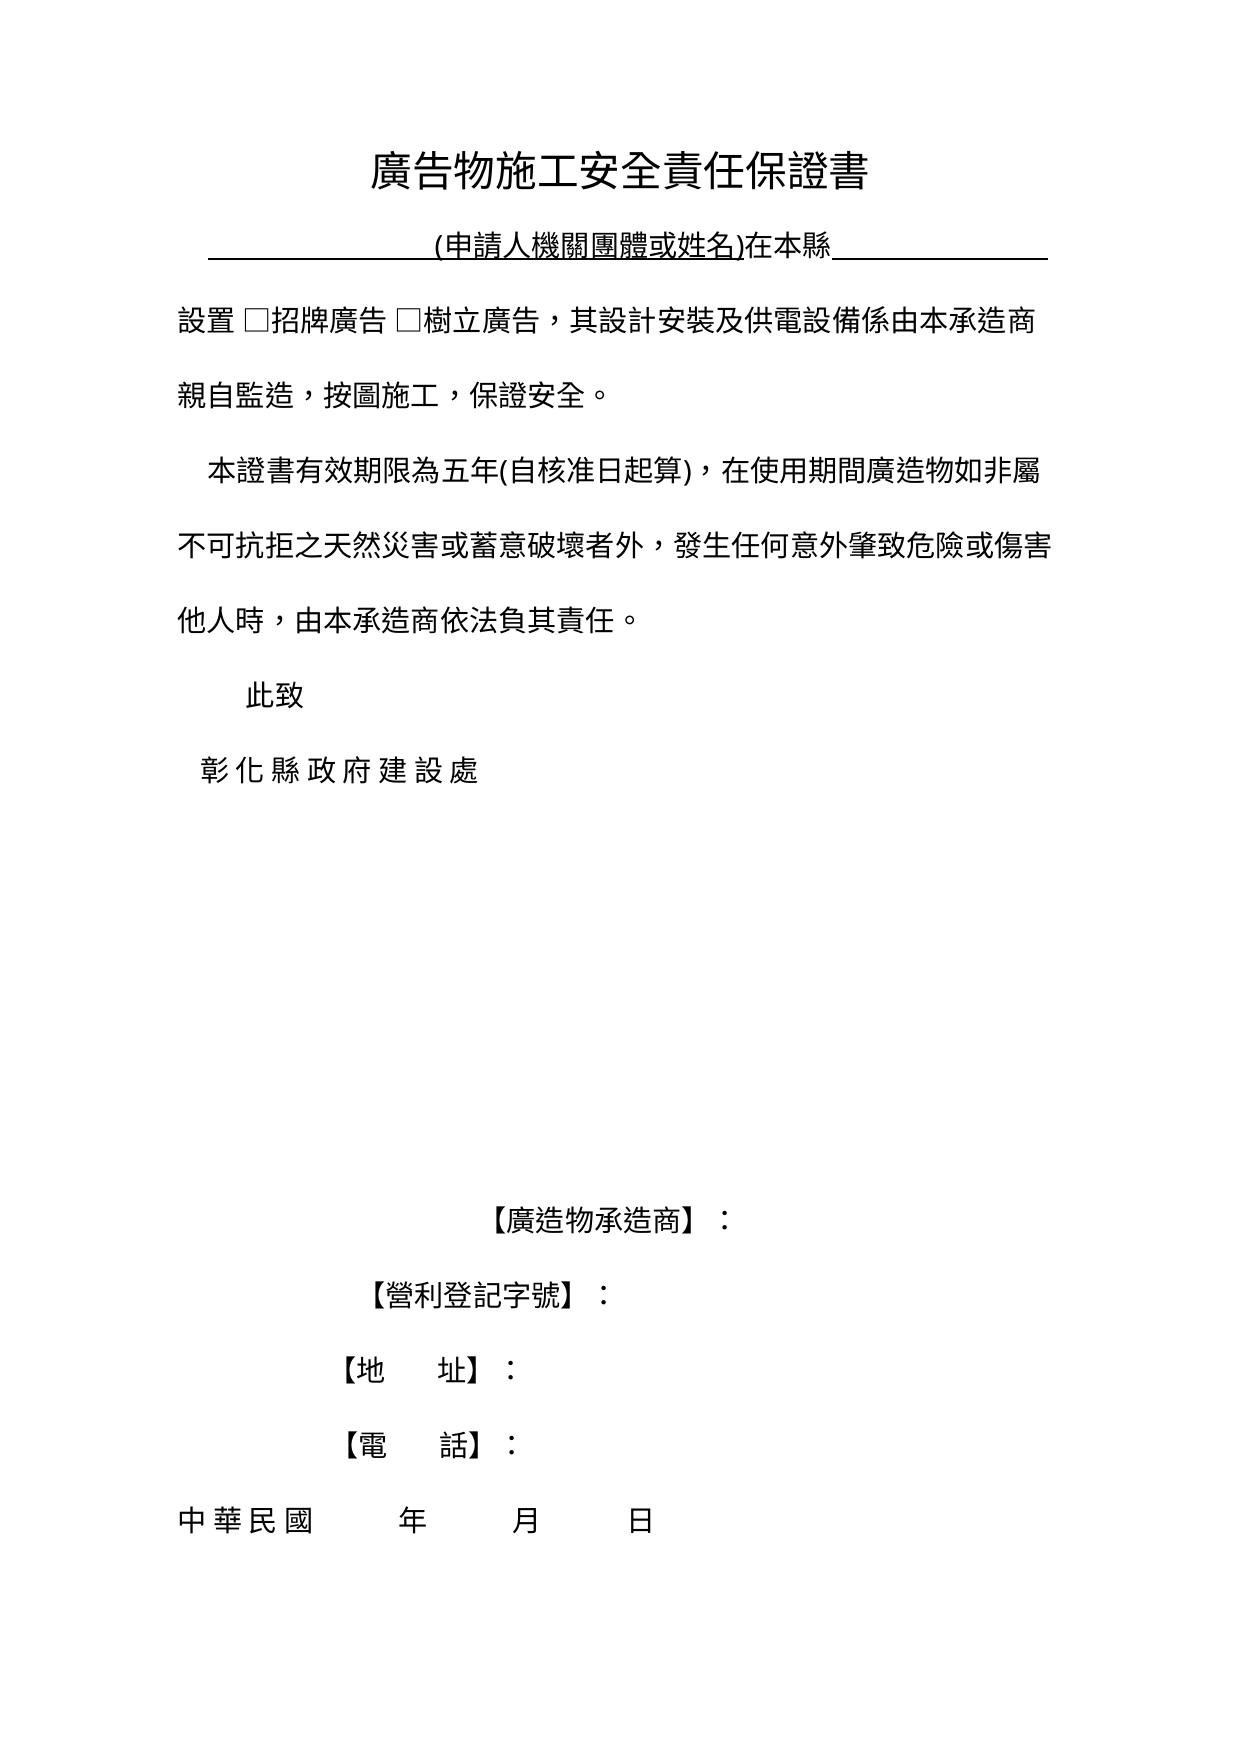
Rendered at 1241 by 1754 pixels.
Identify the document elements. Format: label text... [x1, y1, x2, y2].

text 【地 址】： [177, 1331, 1063, 1406]
text 廣告物施工安全責任保證書 [177, 131, 1063, 206]
text 【廣造物承造商】： [177, 1181, 1063, 1256]
text 彰 化 縣 政 府 建 設 處 [177, 731, 1063, 806]
text 此致 [177, 656, 1063, 731]
text (申請人機關團體或姓名)在本縣 設置 □招牌廣告 □樹立廣告，其設計安裝及供電設備係由本承造商親自監造，按圖施工，保證安全。 [177, 206, 1063, 431]
text 本證書有效期限為五年(自核准日起算)，在使用期間廣造物如非屬不可抗拒之天然災害或蓄意破壞者外，發生任何意外肇致危險或傷害他人時，由本承造商依法負其責任。 [177, 431, 1063, 656]
text 【電 話】： [177, 1406, 1063, 1481]
text 中 華 民 國 年 月 日 [177, 1481, 1063, 1556]
text 【營利登記字號】： [177, 1256, 1063, 1331]
